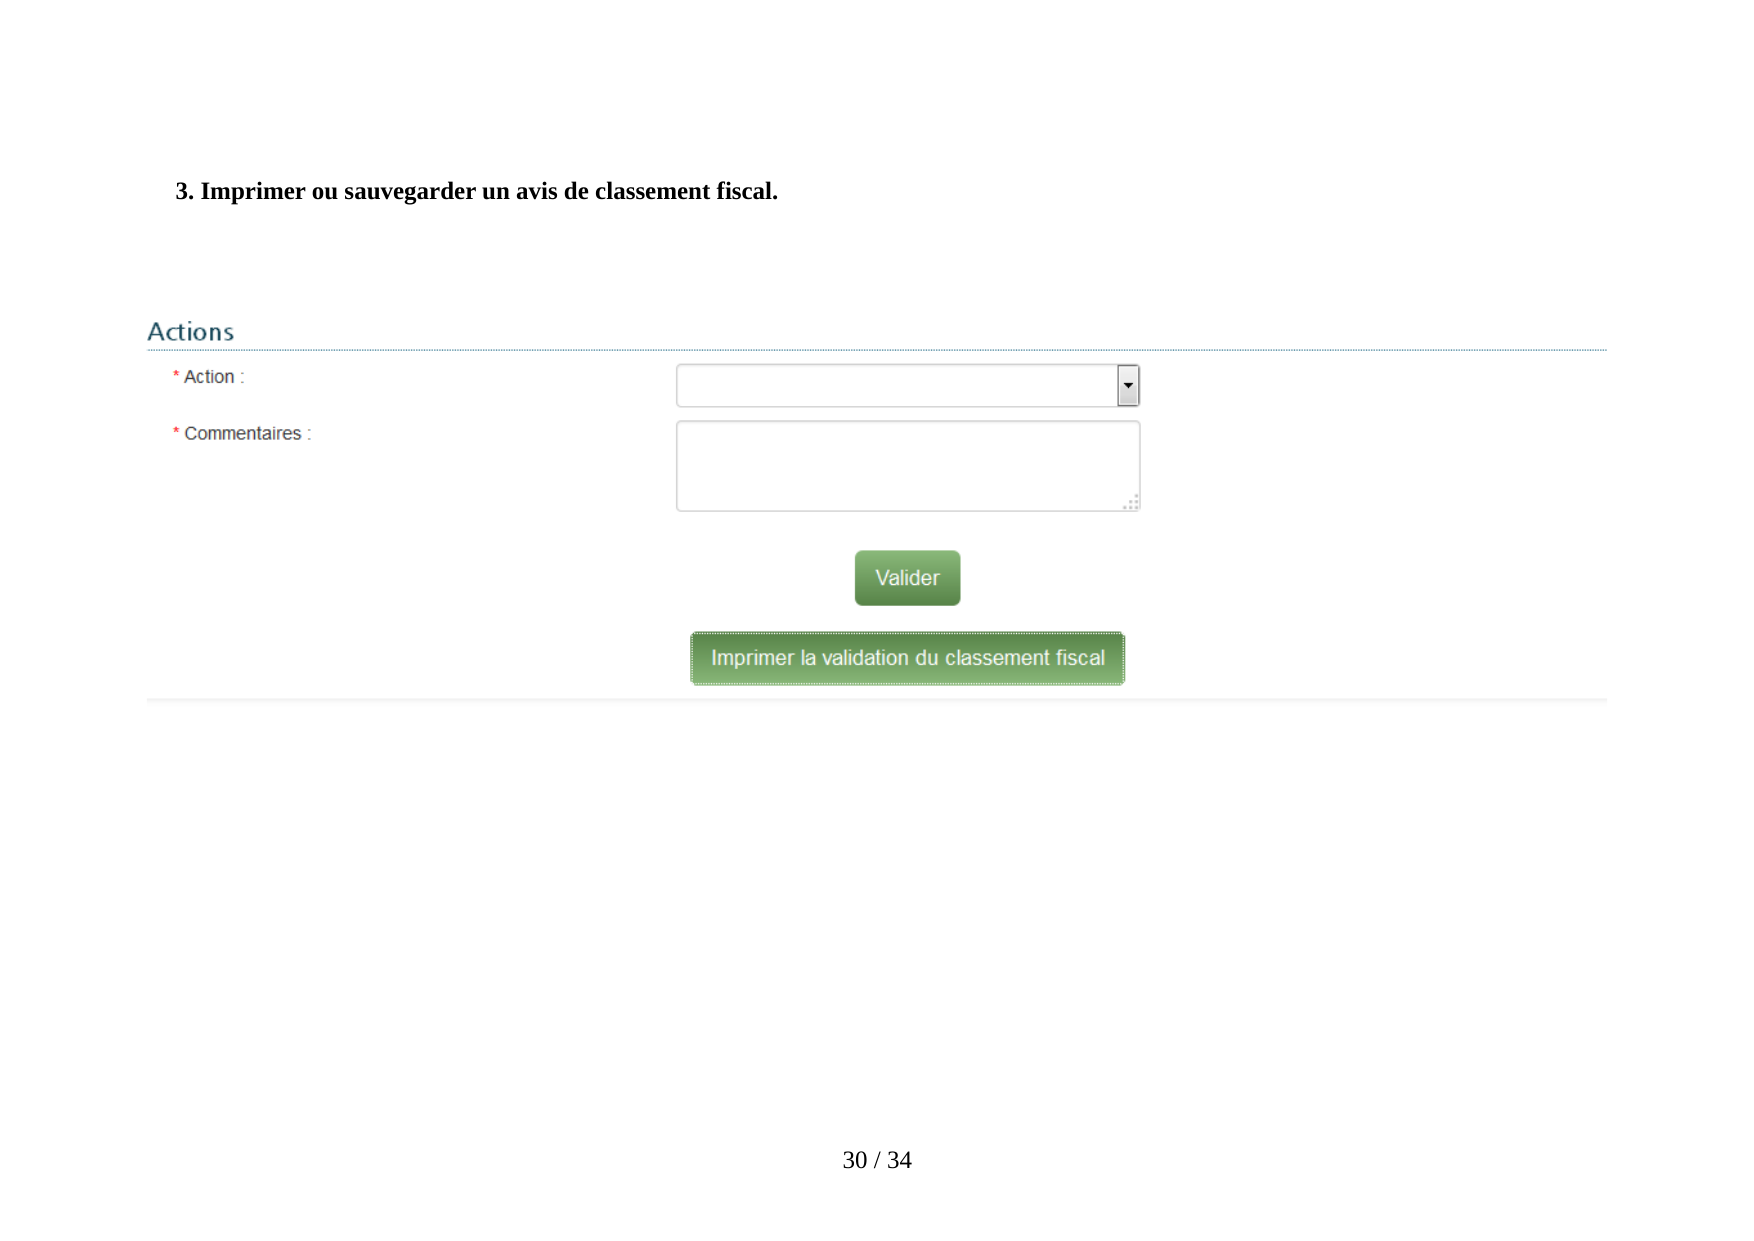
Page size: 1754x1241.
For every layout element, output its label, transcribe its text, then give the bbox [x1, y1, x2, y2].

picture [146, 320, 1608, 745]
text 3. Imprimer ou sauvegarder un avis de classement fiscal. [175, 176, 1636, 205]
